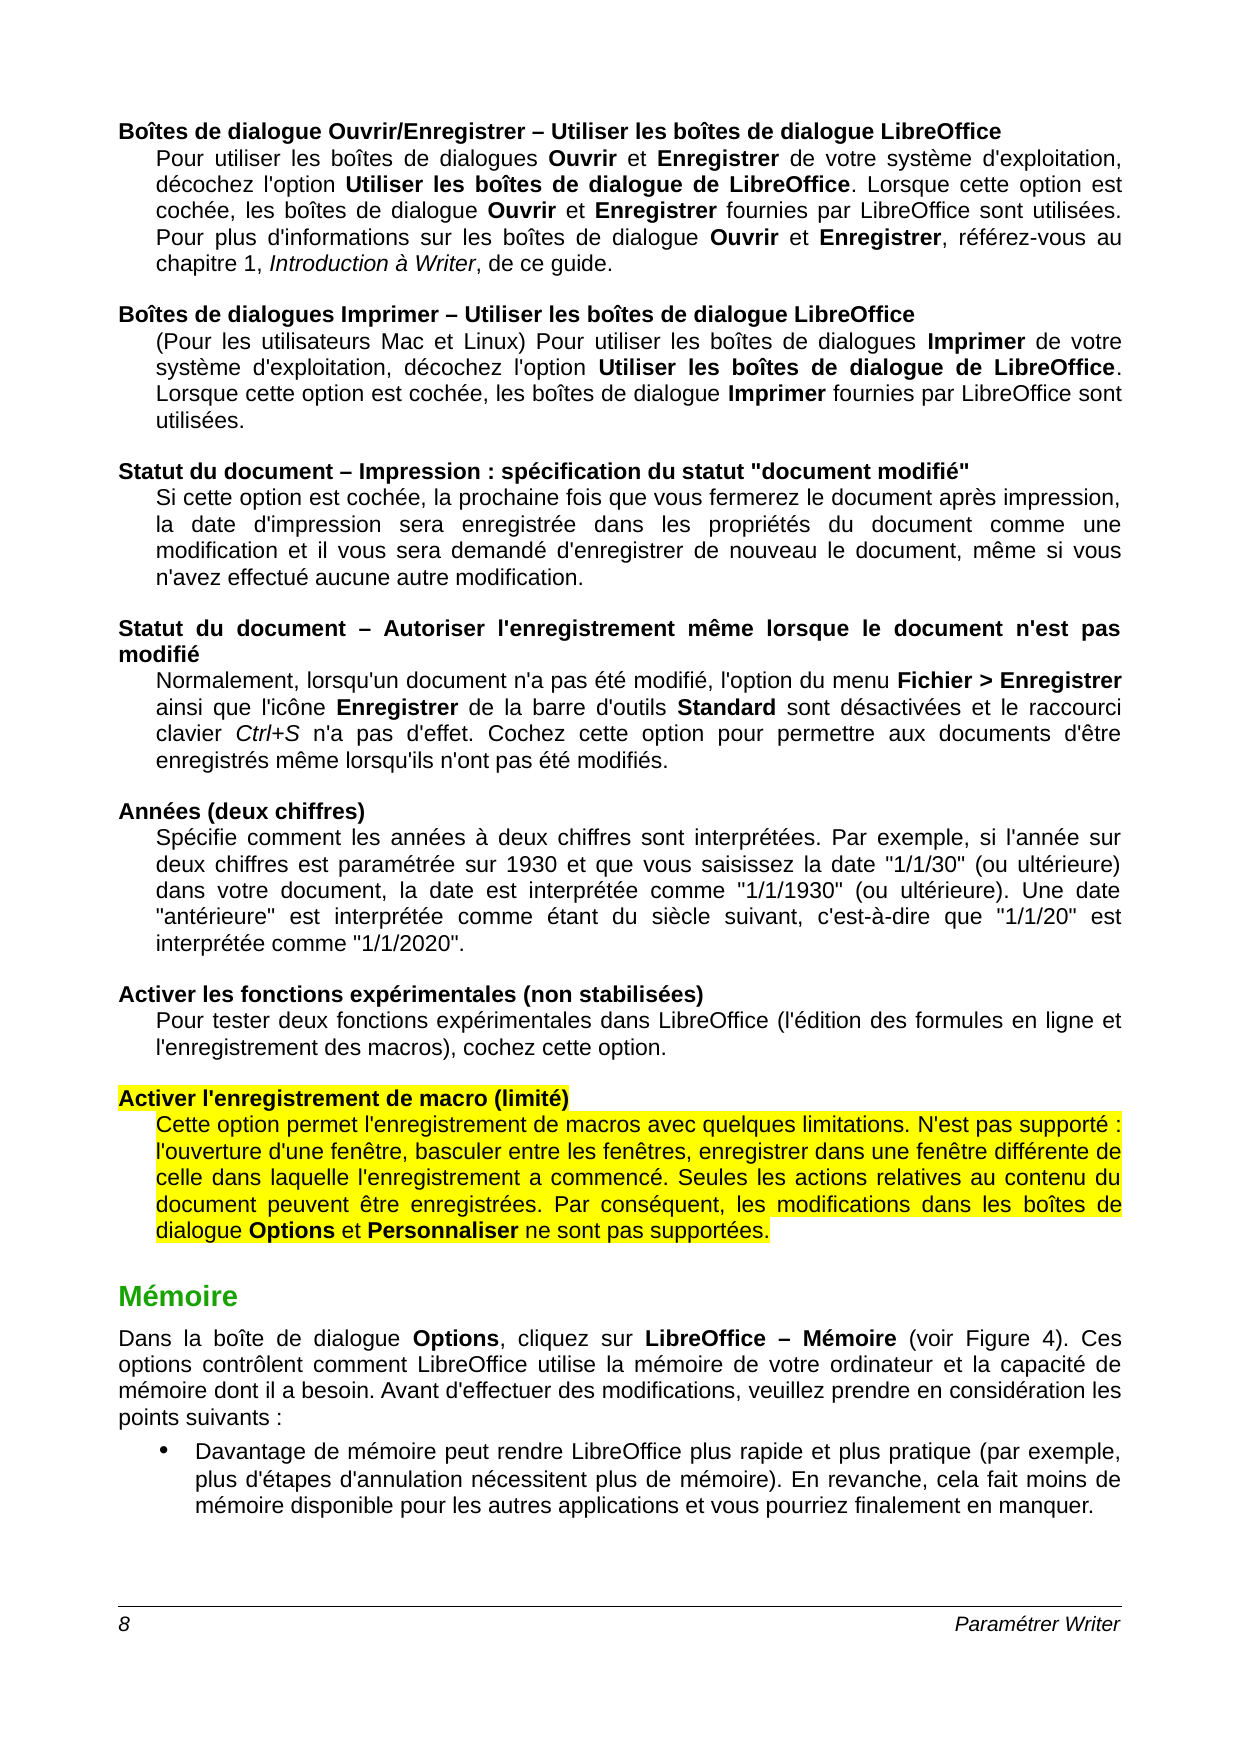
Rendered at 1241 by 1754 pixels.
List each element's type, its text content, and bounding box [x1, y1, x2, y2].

subtitle Mémoire [118, 1279, 1122, 1312]
text Spécifie comment les années à deux chiffres sont interprétées. Par exemple, si l'année sur deux chiffres est paramétrée sur 1930 et que vous saisissez la date "1/1/30" (ou ultérieure) dans votre document, la date est interprétée comme "1/1/1930" (ou ultérieure). Une date "antérieure" est interprétée comme étant du siècle suivant, c'est-à-dire que "1/1/20" est interprétée comme "1/1/2020". [156, 824, 1122, 956]
text (Pour les utilisateurs Mac et Linux) Pour utiliser les boîtes de dialogues Imprimer de votre système d'exploitation, décochez l'option Utiliser les boîtes de dialogue de LibreOffice. Lorsque cette option est cochée, les boîtes de dialogue Imprimer fournies par LibreOffice sont utilisées. [156, 328, 1122, 433]
text Cette option permet l'enregistrement de macros avec quelques limitations. N'est pas supporté : l'ouverture d'une fenêtre, basculer entre les fenêtres, enregistrer dans une fenêtre différente de celle dans laquelle l'enregistrement a commencé. Seules les actions relatives au contenu du document peuvent être enregistrées. Par conséquent, les modifications dans les boîtes de dialogue Options et Personnaliser ne sont pas supportées. [156, 1111, 1122, 1243]
text Boîtes de dialogues Imprimer – Utiliser les boîtes de dialogue LibreOffice [118, 301, 1122, 328]
text Activer les fonctions expérimentales (non stabilisées) [118, 981, 1122, 1007]
text Activer l'enregistrement de macro (limité) [118, 1085, 1122, 1111]
text Pour utiliser les boîtes de dialogues Ouvrir et Enregistrer de votre système d'exploitation, décochez l'option Utiliser les boîtes de dialogue de LibreOffice. Lorsque cette option est cochée, les boîtes de dialogue Ouvrir et Enregistrer fournies par LibreOffice sont utilisées. Pour plus d'informations sur les boîtes de dialogue Ouvrir et Enregistrer, référez-vous au chapitre 1, Introduction à Writer, de ce guide. [156, 144, 1122, 276]
text Si cette option est cochée, la prochaine fois que vous fermerez le document après impression, la date d'impression sera enregistrée dans les propriétés du document comme une modification et il vous sera demandé d'enregistrer de nouveau le document, même si vous n'avez effectué aucune autre modification. [156, 484, 1122, 590]
text Boîtes de dialogue Ouvrir/Enregistrer – Utiliser les boîtes de dialogue LibreOffice [118, 118, 1122, 144]
text Statut du document – Autoriser l'enregistrement même lorsque le document n'est pas modifié [118, 615, 1122, 667]
list Davantage de mémoire peut rendre LibreOffice plus rapide et plus pratique (par exemple, plus d'étapes d'annulation nécessitent plus de mémoire). En revanche, cela fait moins de mémoire disponible pour les autres applications et vous pourriez finalement en manquer. [156, 1437, 1122, 1518]
text Pour tester deux fonctions expérimentales dans LibreOffice (l'édition des formules en ligne et l'enregistrement des macros), cochez cette option. [156, 1007, 1122, 1060]
list Dans la boîte de dialogue Options, cliquez sur LibreOffice – Mémoire (voir Figure 4). Ces options contrôlent comment LibreOffice utilise la mémoire de votre ordinateur et la capacité de mémoire dont il a besoin. Avant d'effectuer des modifications, veuillez prendre en considération les points suivants : [118, 1325, 1122, 1430]
text Normalement, lorsqu'un document n'a pas été modifié, l'option du menu Fichier > Enregistrer ainsi que l'icône Enregistrer de la barre d'outils Standard sont désactivées et le raccourci clavier Ctrl+S n'a pas d'effet. Cochez cette option pour permettre aux documents d'être enregistrés même lorsqu'ils n'ont pas été modifiés. [156, 667, 1122, 773]
text Années (deux chiffres) [118, 798, 1122, 824]
text Statut du document – Impression : spécification du statut "document modifié" [118, 458, 1122, 484]
